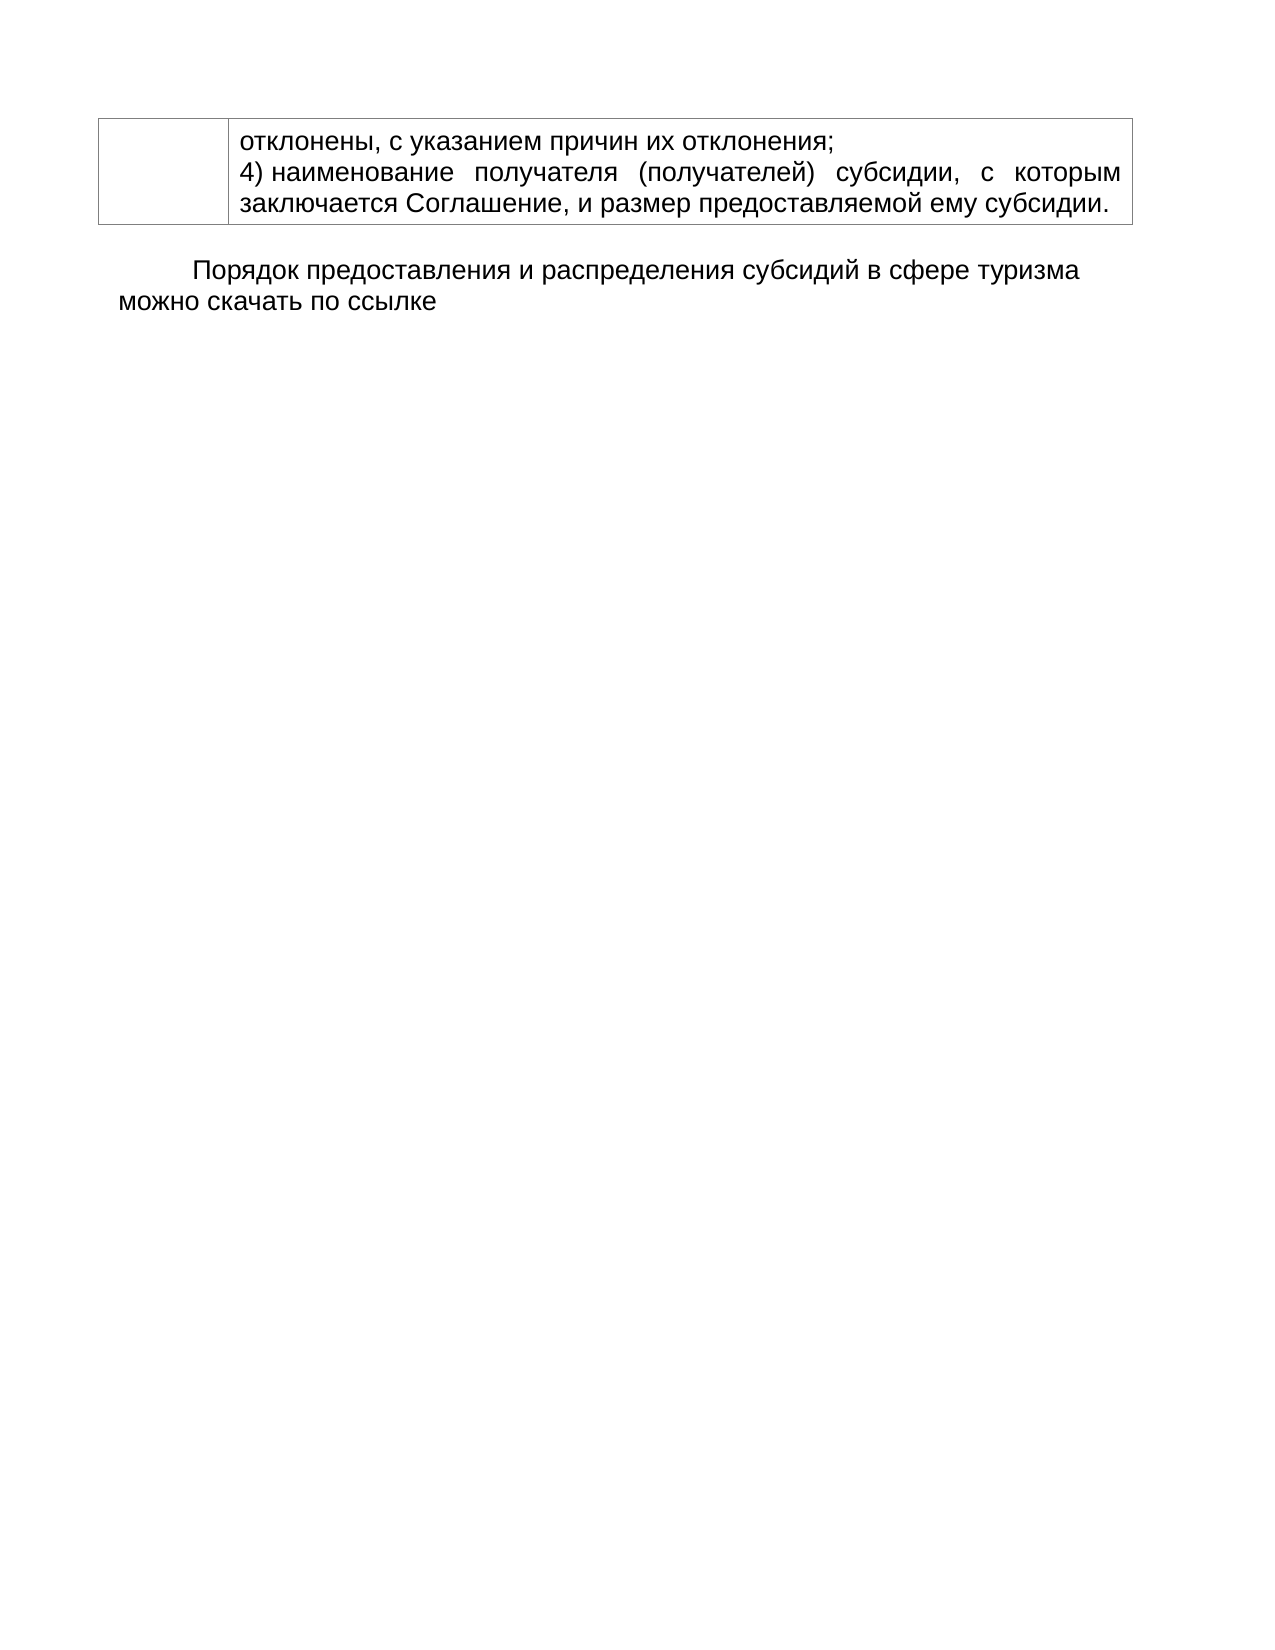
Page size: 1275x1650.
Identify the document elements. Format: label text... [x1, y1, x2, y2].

text Порядок предоставления и распределения субсидий в сфере туризма можно скачать по ссылке [118, 254, 1157, 317]
table_cell [99, 119, 228, 224]
table_cell отклонены, с указанием причин их отклонения; 4) наименование получателя (получателей) субсидии, с которым заключается Соглашение, и размер предоставляемой ему субсидии. [229, 119, 1132, 224]
